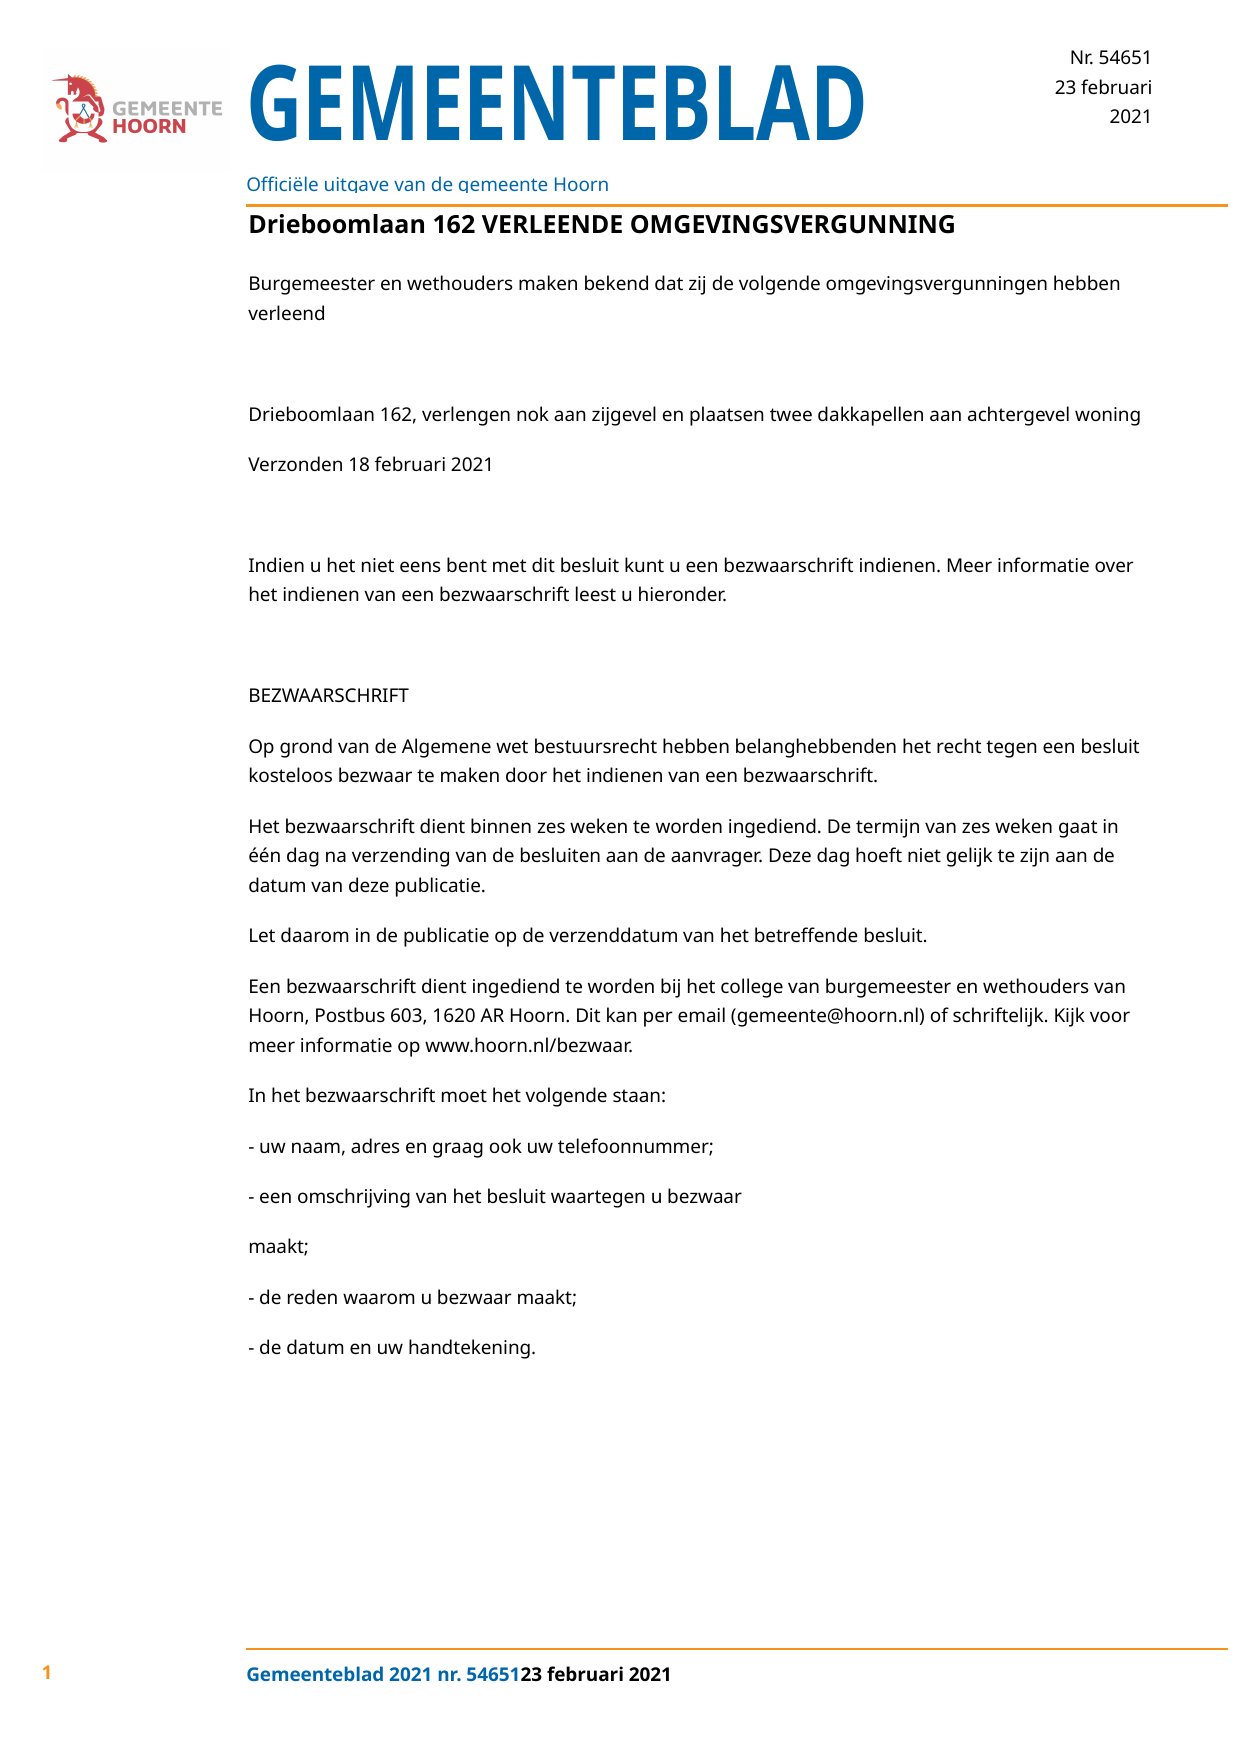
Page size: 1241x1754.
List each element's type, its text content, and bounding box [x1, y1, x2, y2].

text Het bezwaarschrift dient binnen zes weken te worden ingediend. De termijn van zes weken gaat in één dag na verzending van de besluiten aan de aanvrager. Deze dag hoeft niet gelijk te zijn aan de datum van deze publicatie. [248, 813, 1152, 898]
text - de reden waarom u bezwaar maakt; [248, 1284, 1152, 1310]
text Verzonden 18 februari 2021 [248, 451, 1152, 477]
text Drieboomlaan 162 VERLEENDE OMGEVINGSVERGUNNING [248, 207, 1152, 241]
text Let daarom in de publicatie op de verzenddatum van het betreffende besluit. [248, 922, 1152, 948]
text Burgemeester en wethouders maken bekend dat zij de volgende omgevingsvergunningen hebben verleend [248, 270, 1152, 326]
text - een omschrijving van het besluit waartegen u bezwaar [248, 1183, 1152, 1209]
text BEZWAARSCHRIFT [248, 682, 1152, 708]
text - uw naam, adres en graag ook uw telefoonnummer; [248, 1133, 1152, 1158]
text maakt; [248, 1234, 1152, 1259]
text - de datum en uw handtekening. [248, 1334, 1152, 1360]
text Indien u het niet eens bent met dit besluit kunt u een bezwaarschrift indienen. Meer informatie over het indienen van een bezwaarschrift leest u hieronder. [248, 552, 1152, 607]
picture [41, 47, 231, 172]
text Een bezwaarschrift dient ingediend te worden bij het college van burgemeester en wethouders van Hoorn, Postbus 603, 1620 AR Hoorn. Dit kan per email (gemeente@hoorn.nl) of schriftelijk. Kijk voor meer informatie op www.hoorn.nl/bezwaar. [248, 973, 1152, 1058]
text In het bezwaarschrift moet het volgende staan: [248, 1082, 1152, 1108]
text Op grond van de Algemene wet bestuursrecht hebben belanghebbenden het recht tegen een besluit kosteloos bezwaar te maken door het indienen van een bezwaarschrift. [248, 733, 1152, 788]
text Drieboomlaan 162, verlengen nok aan zijgevel en plaatsen twee dakkapellen aan achtergevel woning [248, 401, 1152, 426]
